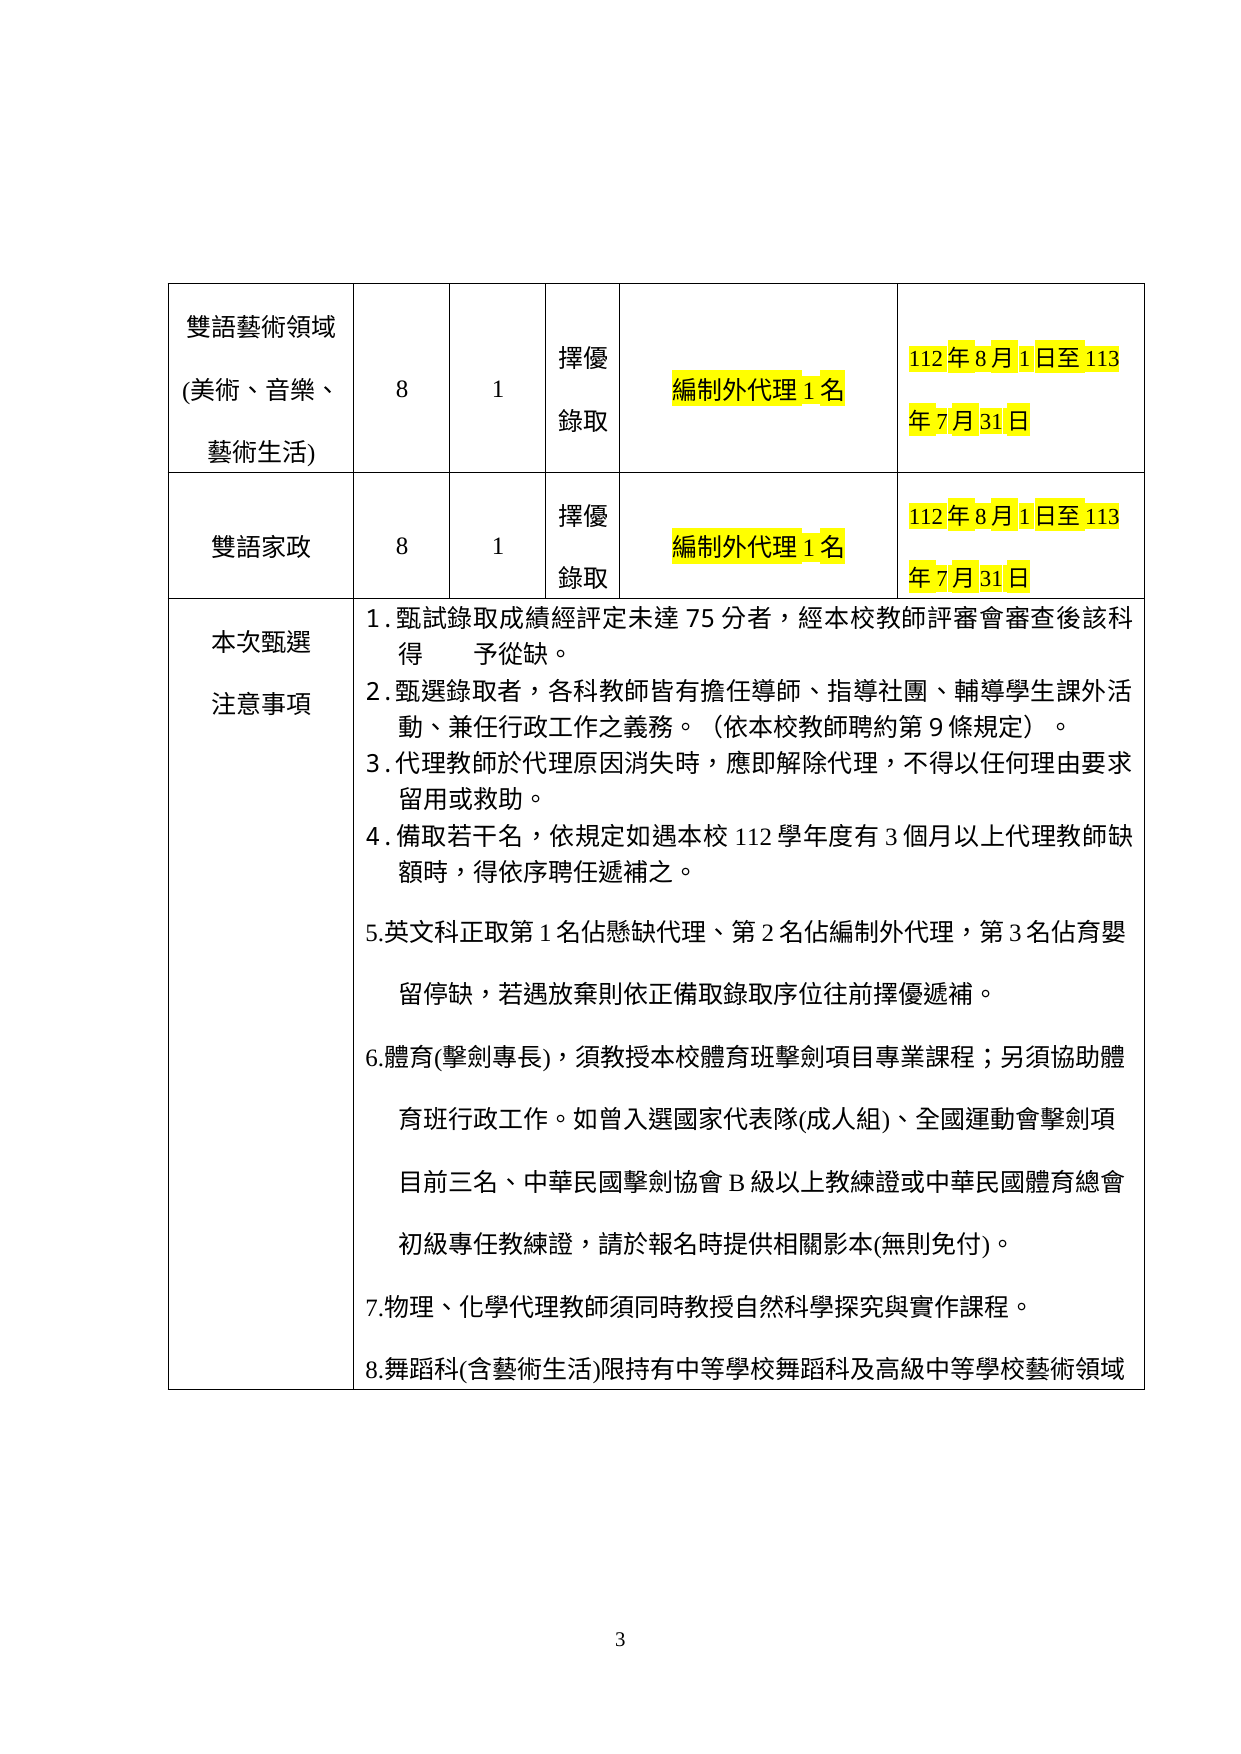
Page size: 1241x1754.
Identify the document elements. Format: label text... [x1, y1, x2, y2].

table_cell 編制外代理1名 [620, 284, 897, 472]
table_cell 擇優錄取 [546, 473, 619, 598]
table_cell 雙語家政 [169, 473, 353, 598]
table_cell 編制外代理1名 [620, 473, 897, 598]
table_cell 112年8月1日至113年7月31日 [898, 473, 1144, 598]
table_cell 8 [354, 473, 449, 598]
table_cell 雙語藝術領域(美術、音樂、藝術生活) [169, 284, 353, 472]
table_cell 1 [450, 473, 545, 598]
table_cell 1.甄試錄取成績經評定未達75分者，經本校教師評審會審查後該科得 予從缺。 2.甄選錄取者，各科教師皆有擔任導師、指導社團、輔導學生課外活動、兼任行政工作之義務。（依本校教師聘約第9條規定）。 3.代理教師於代理原因消失時，應即解除代理，不得以任何理由要求留用或救助。 4.備取若干名，依規定如遇本校112學年度有3個月以上代理教師缺額時，得依序聘任遞補之。 5.英文科正取第1名佔懸缺代理、第2名佔編制外代理，第3名佔育嬰留停缺，若遇放棄則依正備取錄取序位往前擇優遞補。 6.體育(擊劍專長)，須教授本校體育班擊劍項目專業課程；另須協助體育班行政工作。如曾入選國家代表隊(成人組)、全國運動會擊劍項目前三名、中華民國擊劍協會B級以上教練證或中華民國體育總會初級專任教練證，請於報名時提供相關影本(無則免付)。 7.物理、化學代理教師須同時教授自然科學探究與實作課程。 8.舞蹈科(含藝術生活)限持有中等學校舞蹈科及高級中等學校藝術領域 [354, 599, 1144, 1389]
table_cell 本次甄選 注意事項 [169, 599, 353, 1389]
table_cell 112年8月1日至113年7月31日 [898, 284, 1144, 472]
table_cell 擇優錄取 [546, 284, 619, 472]
table_cell 1 [450, 284, 545, 472]
table_cell 8 [354, 284, 449, 472]
